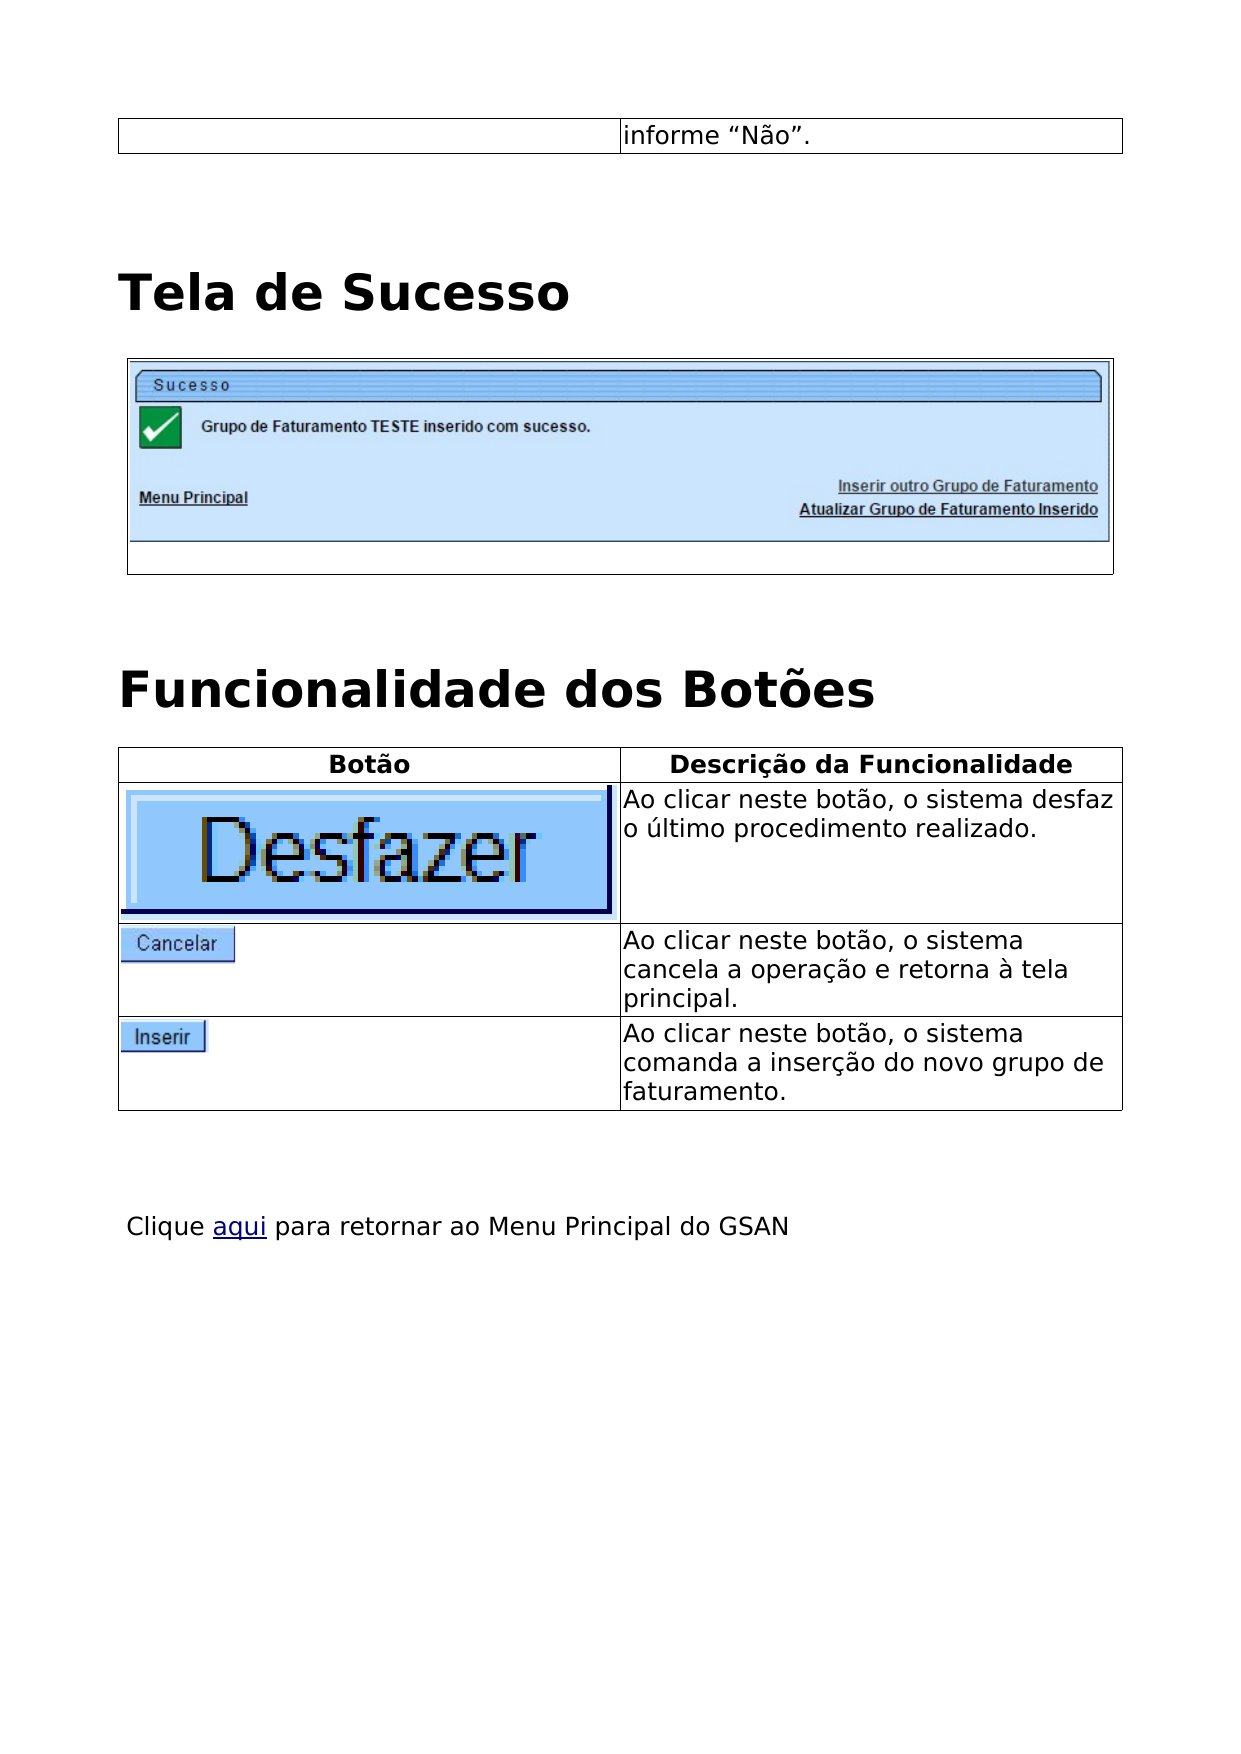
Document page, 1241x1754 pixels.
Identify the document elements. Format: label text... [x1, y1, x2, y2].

table_cell [119, 1017, 620, 1110]
text Clique aqui para retornar ao Menu Principal do GSAN [118, 1124, 1122, 1241]
table_header Descrição da Funcionalidade [621, 748, 1122, 782]
table_cell [119, 924, 620, 1016]
table_cell [119, 119, 620, 153]
picture [121, 1019, 209, 1054]
table_cell [119, 783, 620, 923]
table_header Botão [119, 748, 620, 782]
table_header [128, 359, 1113, 574]
picture [121, 925, 236, 964]
subtitle Funcionalidade dos Botões [118, 661, 1122, 720]
picture [121, 785, 618, 920]
picture [129, 361, 1111, 542]
table_cell informe “Não”. [621, 119, 1122, 153]
table_cell Ao clicar neste botão, o sistema comanda a inserção do novo grupo de faturamento. [621, 1017, 1122, 1110]
table_cell Ao clicar neste botão, o sistema desfaz o último procedimento realizado. [621, 783, 1122, 923]
table_cell Ao clicar neste botão, o sistema cancela a operação e retorna à tela principal. [621, 924, 1122, 1016]
subtitle Tela de Sucesso [118, 264, 1122, 322]
